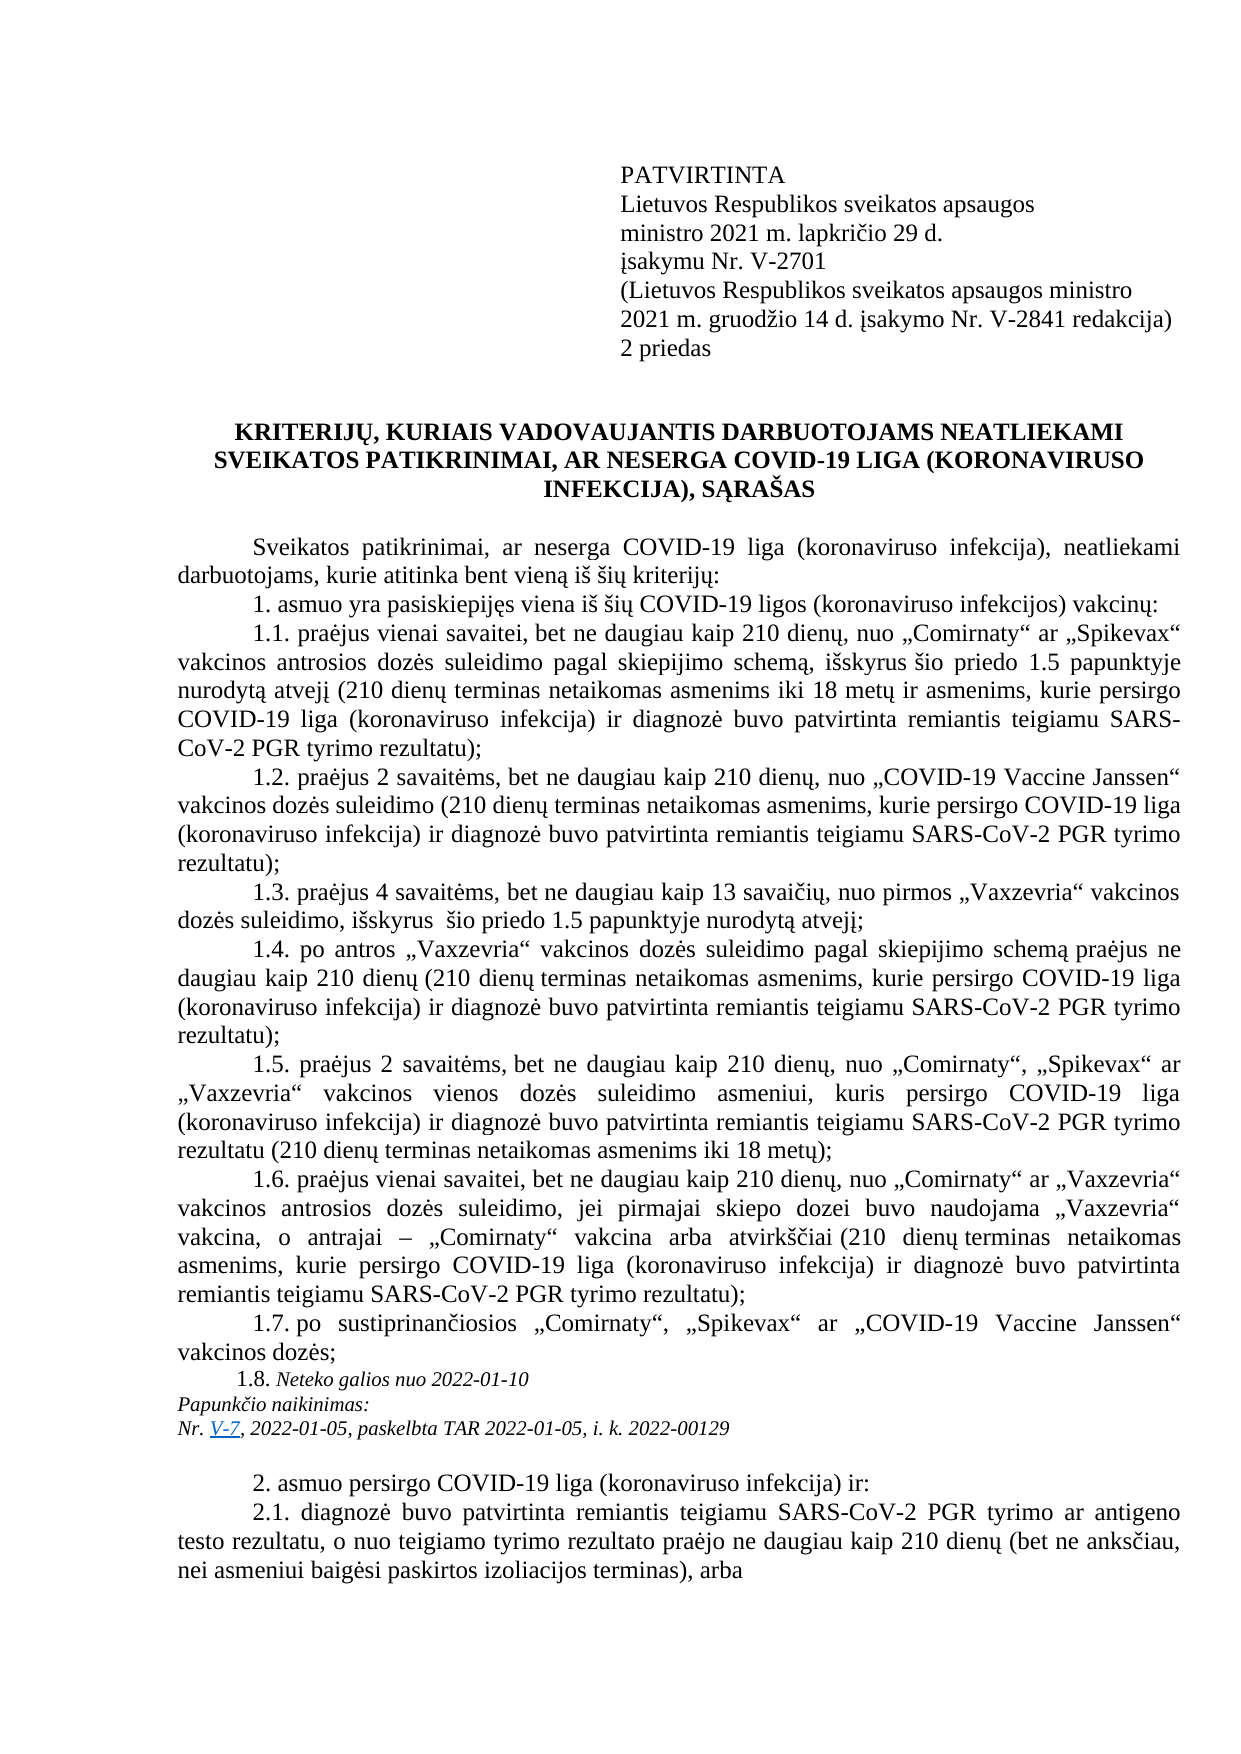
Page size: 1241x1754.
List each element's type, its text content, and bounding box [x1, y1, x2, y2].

text ministro 2021 m. lapkričio 29 d. [177, 218, 1181, 246]
text 2. asmuo persirgo COVID-19 liga (koronaviruso infekcija) ir: [177, 1468, 1181, 1497]
text (Lietuvos Respublikos sveikatos apsaugos ministro [177, 275, 1181, 304]
text Papunkčio naikinimas: [177, 1392, 1181, 1416]
text 2 priedas [177, 333, 1181, 361]
text PATVIRTINTA [177, 160, 1181, 189]
text 2021 m. gruodžio 14 d. įsakymo Nr. V-2841 redakcija) [177, 304, 1181, 333]
text įsakymu Nr. V-2701 [177, 246, 1181, 275]
text 2.1. diagnozė buvo patvirtinta remiantis teigiamu SARS-CoV-2 PGR tyrimo ar antigeno testo rezultatu, o nuo teigiamo tyrimo rezultato praėjo ne daugiau kaip 210 dienų (bet ne anksčiau, nei asmeniui baigėsi paskirtos izoliacijos terminas), arba [177, 1497, 1181, 1583]
text 1.4. po antros „Vaxzevria“ vakcinos dozės suleidimo pagal skiepijimo schemą praėjus ne daugiau kaip 210 dienų (210 dienų terminas netaikomas asmenims, kurie persirgo COVID-19 liga (koronaviruso infekcija) ir diagnozė buvo patvirtinta remiantis teigiamu SARS-CoV-2 PGR tyrimo rezultatu); [177, 934, 1181, 1049]
text 1.6. praėjus vienai savaitei, bet ne daugiau kaip 210 dienų, nuo „Comirnaty“ ar „Vaxzevria“ vakcinos antrosios dozės suleidimo, jei pirmajai skiepo dozei buvo naudojama „Vaxzevria“ vakcina, o antrajai – „Comirnaty“ vakcina arba atvirkščiai (210 dienų terminas netaikomas asmenims, kurie persirgo COVID-19 liga (koronaviruso infekcija) ir diagnozė buvo patvirtinta remiantis teigiamu SARS-CoV-2 PGR tyrimo rezultatu); [177, 1164, 1181, 1308]
text 1.8. Neteko galios nuo 2022-01-10 [177, 1365, 1181, 1392]
text 1.2. praėjus 2 savaitėms, bet ne daugiau kaip 210 dienų, nuo „COVID-19 Vaccine Janssen“ vakcinos dozės suleidimo (210 dienų terminas netaikomas asmenims, kurie persirgo COVID-19 liga (koronaviruso infekcija) ir diagnozė buvo patvirtinta remiantis teigiamu SARS-CoV-2 PGR tyrimo rezultatu); [177, 762, 1181, 877]
text Lietuvos Respublikos sveikatos apsaugos [177, 189, 1181, 218]
text 1.5. praėjus 2 savaitėms, bet ne daugiau kaip 210 dienų, nuo „Comirnaty“, „Spikevax“ ar „Vaxzevria“ vakcinos vienos dozės suleidimo asmeniui, kuris persirgo COVID-19 liga (koronaviruso infekcija) ir diagnozė buvo patvirtinta remiantis teigiamu SARS-CoV-2 PGR tyrimo rezultatu (210 dienų terminas netaikomas asmenims iki 18 metų); [177, 1049, 1181, 1164]
text 1.7. po sustiprinančiosios „Comirnaty“, „Spikevax“ ar „COVID-19 Vaccine Janssen“ vakcinos dozės; [177, 1308, 1181, 1365]
text Nr. V-7, 2022-01-05, paskelbta TAR 2022-01-05, i. k. 2022-00129 [177, 1416, 1181, 1440]
text 1.3. praėjus 4 savaitėms, bet ne daugiau kaip 13 savaičių, nuo pirmos „Vaxzevria“ vakcinos dozės suleidimo, išskyrus šio priedo 1.5 papunktyje nurodytą atvejį; [177, 877, 1181, 934]
text Sveikatos patikrinimai, ar neserga COVID-19 liga (koronaviruso infekcija), neatliekami darbuotojams, kurie atitinka bent vieną iš šių kriterijų: [177, 532, 1181, 589]
text 1.1. praėjus vienai savaitei, bet ne daugiau kaip 210 dienų, nuo „Comirnaty“ ar „Spikevax“ vakcinos antrosios dozės suleidimo pagal skiepijimo schemą, išskyrus šio priedo 1.5 papunktyje nurodytą atvejį (210 dienų terminas netaikomas asmenims iki 18 metų ir asmenims, kurie persirgo COVID-19 liga (koronaviruso infekcija) ir diagnozė buvo patvirtinta remiantis teigiamu SARS-CoV-2 PGR tyrimo rezultatu); [177, 618, 1181, 762]
text KRITERIJŲ, KURIAIS VADOVAUJANTIS DARBUOTOJAMS NEATLIEKAMI SVEIKATOS PATIKRINIMAI, AR NESERGA COVID-19 LIGA (KORONAVIRUSO INFEKCIJA), SĄRAŠAS [177, 417, 1181, 503]
text 1. asmuo yra pasiskiepijęs viena iš šių COVID-19 ligos (koronaviruso infekcijos) vakcinų: [177, 589, 1181, 618]
